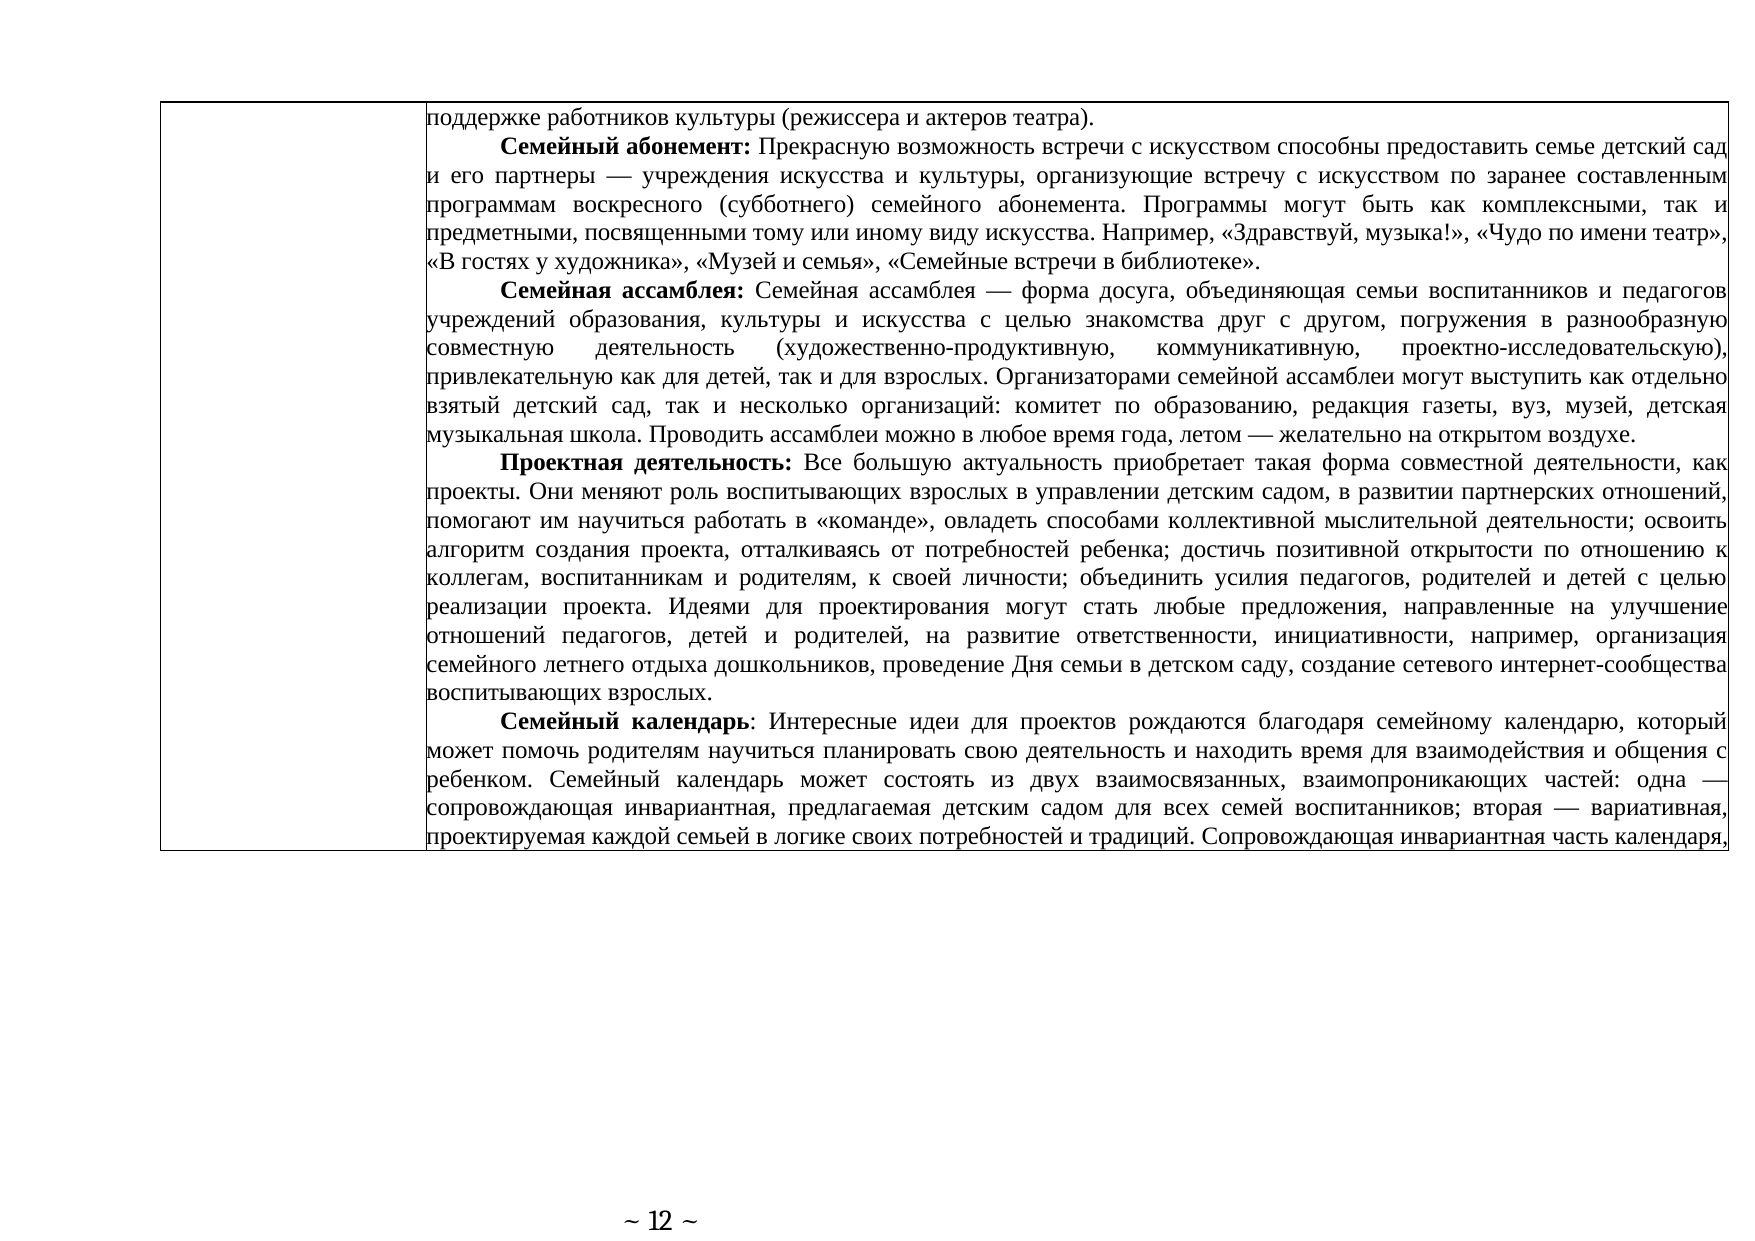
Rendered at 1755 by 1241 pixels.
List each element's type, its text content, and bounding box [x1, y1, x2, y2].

table_header ОСНОВНЫЕ НАПРАВЛЕНИЯ И ФОРМЫ ВЗАИМОДЕЙСТВИЯ С СЕМЬЕЙ: Взаимопознание и взаимоинформирование: Успешное взаимодействие возможно лишь в том случае, если детский сад знаком с воспитательными возможностями семьи ребенка, а семья имеет представление о дошкольном учреждении, которому доверяет воспитание ребенка. Это позволяет оказывать друг другу необходимую поддержку в развитии ребенка, привлекать имеющиеся педагогические ресурсы для решения общих задач воспитания. Прекрасную возможность для обоюдного познания воспитательного потенциала дают: специально организуемая социально-педагогическая диагностика с использованием бесед, анкетирования, сочинений; посещение педагогами семей воспитанников; организация дней открытых дверей в детском саду; разнообразные собрания-встречи, ориентированные на знакомство с достижениями и трудностями воспитывающих детей сторон. Целью первых собраний-встреч является разностороннее знакомство педагогов с семьями и семей воспитанников между собой, знакомство семей с педагогами. Для снятия барьеров общения желательно использовать специальные методы, вызывающие у родителей позитивные эмоции, ориентированные на развитие доверительных отношений с педагогами («Выбери дистанцию», «Ассоциативный ряд», «Язык фотографий», «Разговор без умолку»). Такие собрания целесообразно проводить регулярно в течение года, решая на каждой встрече свои задачи. Необходимо, чтобы воспитывающие взрослые постоянно сообщали друг другу о разнообразных фактах из жизни детей в детском саду и семье, о состоянии каждого ребенка (его самочувствии, настроении), о развитии детско-взрослых (в том числе детско-родительских) отношений. Такое информирование происходит при непосредственном общении (в ходе бесед, консультаций, на собраниях, конференциях) либо опосредованно, при получении информации из различных источников: стендов, газет, журналов (рукописных, электронных), семейных календарей, разнообразных буклетов, интернет-сайтов (детского сада, органов управления образованием), а также переписки (в том числе электронной). Стенд: На стендах размещается стратегическая (многолетняя), тактическая (годичная) и оперативная информация. К стратегической относятся сведения о целях и задачах развития детского сада на дальнюю и среднюю перспективы, о реализуемой образовательной программе, об инновационных проектах дошкольного учреждения, а также о дополнительных образовательных услугах. К тактической информации относятся сведения о педагогах и графиках их работы, о режиме дня, о задачах и содержании воспитательно-образовательной работы в группе на год. Оперативная стендовая информация, предоставляющая наибольший интерес для воспитывающих взрослых, включает сведения об ожидаемых или уже прошедших событиях в группе (детском саду, районе): акциях, конкурсах, репетициях, выставках, встречах, совместных проектах, экскурсиях выходного дня. Поскольку данный вид информации быстро устаревает, ее необходимо постоянно обновлять. Стендовая информация вызывает у родителей больше интереса, если они принимают участие в ее подготовке, а также если она отвечает информационным запросам семьи, хорошо структурирована и эстетически оформлена (используются фотографии и иллюстративный материал). Для того чтобы информация (особенно оперативная) своевременно поступала к воспитывающим взрослым, важно дублировать ее на сайте детского сада, а также в семейных календарях. Непрерывное образование воспитывающих взрослых: В современном быстро меняющемся мире родители и педагоги должны непрерывно повышать свое образование. Под образованием родителей международным сообществом понимается обогащение знаний, установок и умений, необходимых для ухода за детьми и их воспитания, гармонизации семейных отношений; выполнения родительских ролей в семье и обществе. При этом образование родителей важно строить не на императивном принципе, диктующем, как надо воспитывать детей, а на принципе личностной центрированности. Функцию просвещения родителей выполняет не только детский сад, но и его партнеры, в том числе организации, объединяющие родительскую общественность. Все более востребованными становятся правовое, гражданское, художественно-эстетическое, национально-патриотическое, медицинское просвещение. Сохраняет свою актуальность научное просвещение, ориентированное на ознакомление воспитывающих взрослых с достижениями науки и передовым опытом в области воспитания дошкольников. Какие бы культурно-просветительские программы ни выбрали взрослые, важно, чтобы просвещение ориентировало родителей и специалистов на саморазвитие и самосовершенствование. Основными формами просвещения могут выступать: конференции (в том числе и онлайн-конференции), родительские собрания (общие детсадовские, районные, городские, областные), родительские и педагогические чтения. Важно предоставлять родителям право выбора форм и содержания взаимодействия с партнерами, обеспечивающими их образование (социальным педагогом, психологом, старшим воспитателем, группой родителей), привлекать к участию в планировании и формировании содержания образовательных программ «родительской школы». Программы родительского образования важно разрабатывать и реализовывать исходя из следующих принципов: целенаправленности — ориентации на цели и приоритетные задачи образования родителей; адресности — учета образовательных потребностей родителей; доступности — учета возможностей родителей освоить предусмотренный программой учебный материал; индивидуализации — преобразования содержания, методов обучения и темпов освоения программы в зависимости от реального уровня знаний и умений родителей; участия заинтересованных сторон (педагогов и родителей) в инициировании, обсуждении и принятии решений, касающихся содержания образовательных программ и его корректировки. Основные формы обучения родителей: лекции, семинары, мастер-классы, тренинги, проекты, игры, заседания «Маминой школы» Мастер-классы: Мастер-класс — особая форма презентации специалистом своего профессионального мастерства, с целью привлечения внимания родителей к актуальным проблемам воспитания детей и средствам их решения. Такими специалистами могут оказаться и сами родители, работающие в названных сферах. Большое значение в подготовке мастер-класса придается практическим и наглядным методам. Мастер-класс может быть организован сотрудниками детского сада, родителями, приглашенными специалистами (художником, режиссером, экологом). Тренинг (по определению Б. Д. Карвасарского) — это совокупность психотерапевтических, психокоррекционных и обучающих методов, направленных на развитие навыков самопознания и саморегуляции, обучения и межперсонального взаимодействия, коммуникативных и профессиональных умений. В процессе тренинга родители активно вовлекаются в специально разработанные ситуации, позволяющие осознавать свои личностные ресурсы. Совместная деятельность педагогов, родителей, детей: Определяющей целью разнообразной совместной деятельности в триаде «педагоги-родители-дети» является удовлетворение не только базисных стремлений и потребностей ребенка, но и стремлений и потребностей родителей и педагогов. Совместная деятельность воспитывающих взрослых может быть организована в разнообразных традиционных и инновационных формах (акции, ассамблеи, вечера музыки и поэзии, посещения семьями программных мероприятий семейного абонемента, организованных учреждениями культуры и искусства, по запросу детского сада; семейные гостиные, фестивали, семейные клубы, вечера вопросов и ответов, салоны, студии, праздники (в том числе семейные), прогулки, экскурсии, проектная деятельность, семейный театр). В этих формах совместной деятельности заложены возможности коррекции поведения родителей и педагогов, предпочитающих авторитарный стиль общения с ребенком; воспитания у них бережного отношения к детскому творчеству. Семейные художественные студии: Семейные художественные студии — это своего рода художественные мастерские, объединяющие семьи воспитанников для занятий творчеством в сопровождении педагога: художника, хореографа, актера. Творческое взаимодействие педагога, детей и родителей в студии может быть разнообразным по форме: совместные специально-организованные занятия; мастер-классы для родителей по рисунку, живописи, рукоделию (по выбору родителей); встречи с искусствоведами, художниками, мастерами декоративно-прикладного искусства; посещение музеев, художественных выставок. Семейные праздники: Традиционными для детского сада являются детские праздники, посвященные знаменательным событиям в жизни страны. Новой формой, актуализирующей сотворчество детей и воспитывающих взрослых, является семейный праздник в детском саду. Семейный праздник в детском саду — это особый день, объединяющий педагогов и семьи воспитанников по случаю какого-либо события. Таким особым днем может стать День матери, День отца, Новый год, День Победы, Международный День семьи (15 мая), Всероссийский День семьи, любви и верности (8 июля). Наиболее значимы семейные праздники для семей с детьми раннего возраста, так как малыши в возрасте до 3 лет лучше чувствуют себя, когда на празднике рядом с ними находятся родители. Семейный театр: На протяжении всей истории общественного дошкольного воспитания театральная деятельность развивалась без учета семейного опыта. Развитие партнерских отношений с семьей открывает новые возможности для развития театрализованной деятельности детей и взрослых в форме семейного театра. Семейный театр в детском саду как творческое объединение нескольких семей и педагогов (воспитателей, музыкального руководителя и руководителя театральной студии детского сада) может быть создан не только при участии педагогов, но и при поддержке работников культуры (режиссера и актеров театра). Семейный абонемент: Прекрасную возможность встречи с искусством способны предоставить семье детский сад и его партнеры — учреждения искусства и культуры, организующие встречу с искусством по заранее составленным программам воскресного (субботнего) семейного абонемента. Программы могут быть как комплексными, так и предметными, посвященными тому или иному виду искусства. Например, «Здравствуй, музыка!», «Чудо по имени театр», «В гостях у художника», «Музей и семья», «Семейные встречи в библиотеке». Семейная ассамблея: Семейная ассамблея — форма досуга, объединяющая семьи воспитанников и педагогов учреждений образования, культуры и искусства с целью знакомства друг с другом, погружения в разнообразную совместную деятельность (художественно-продуктивную, коммуникативную, проектно-исследовательскую), привлекательную как для детей, так и для взрослых. Организаторами семейной ассамблеи могут выступить как отдельно взятый детский сад, так и несколько организаций: комитет по образованию, редакция газеты, вуз, музей, детская музыкальная школа. Проводить ассамблеи можно в любое время года, летом — желательно на открытом воздухе. Проектная деятельность: Все большую актуальность приобретает такая форма совместной деятельности, как проекты. Они меняют роль воспитывающих взрослых в управлении детским садом, в развитии партнерских отношений, помогают им научиться работать в «команде», овладеть способами коллективной мыслительной деятельности; освоить алгоритм создания проекта, отталкиваясь от потребностей ребенка; достичь позитивной открытости по отношению к коллегам, воспитанникам и родителям, к своей личности; объединить усилия педагогов, родителей и детей с целью реализации проекта. Идеями для проектирования могут стать любые предложения, направленные на улучшение отношений педагогов, детей и родителей, на развитие ответственности, инициативности, например, организация семейного летнего отдыха дошкольников, проведение Дня семьи в детском саду, создание сетевого интернет-сообщества воспитывающих взрослых. Семейный календарь: Интересные идеи для проектов рождаются благодаря семейному календарю, который может помочь родителям научиться планировать свою деятельность и находить время для взаимодействия и общения с ребенком. Семейный календарь может состоять из двух взаимосвязанных, взаимопроникающих частей: одна — сопровождающая инвариантная, предлагаемая детским садом для всех семей воспитанников; вторая — вариативная, проектируемая каждой семьей в логике своих потребностей и традиций. Сопровождающая инвариантная часть календаря, разрабатываемая педагогами с учетом воспитательно-образовательной работы в детском саду, может включать следующие сведения: о сезоне, а также о сезонных народных праздниках и рекомендации по их проведению в семье с учетом возраста детей; о всемирных, всероссийских государственных, областных, городских, районных праздниках и рекомендации по их проведению в семье с учетом возраста детей; о профессиональных праздниках, отмечаемых в семье, и рекомендации по организации с детьми бесед о профессиях; о мероприятиях, проводимых для семей воспитанников в детском саду (консультациях, заседаниях клуба); о репертуаре театров и рекомендации о проведении «дня театра» в семье; о музеях города и об организуемых выставках, рекомендации по проведению «дня музея» в семье; о концертах и рекомендации по их посещению вместе с ребенком; афоризмы о воспитании; рекомендации по организации разнообразной деятельности в семье — семейного чтения, семейных прогулок на природу, экскурсий в музей, на выставки, к достопримечательностям (погружение в историю и культуру района, города, села), художественной деятельности. Сроки и объем реализации программы 9 месяцев Регулярность: одна встреча в месяц. [427, 103, 1728, 850]
table_header [161, 103, 426, 850]
